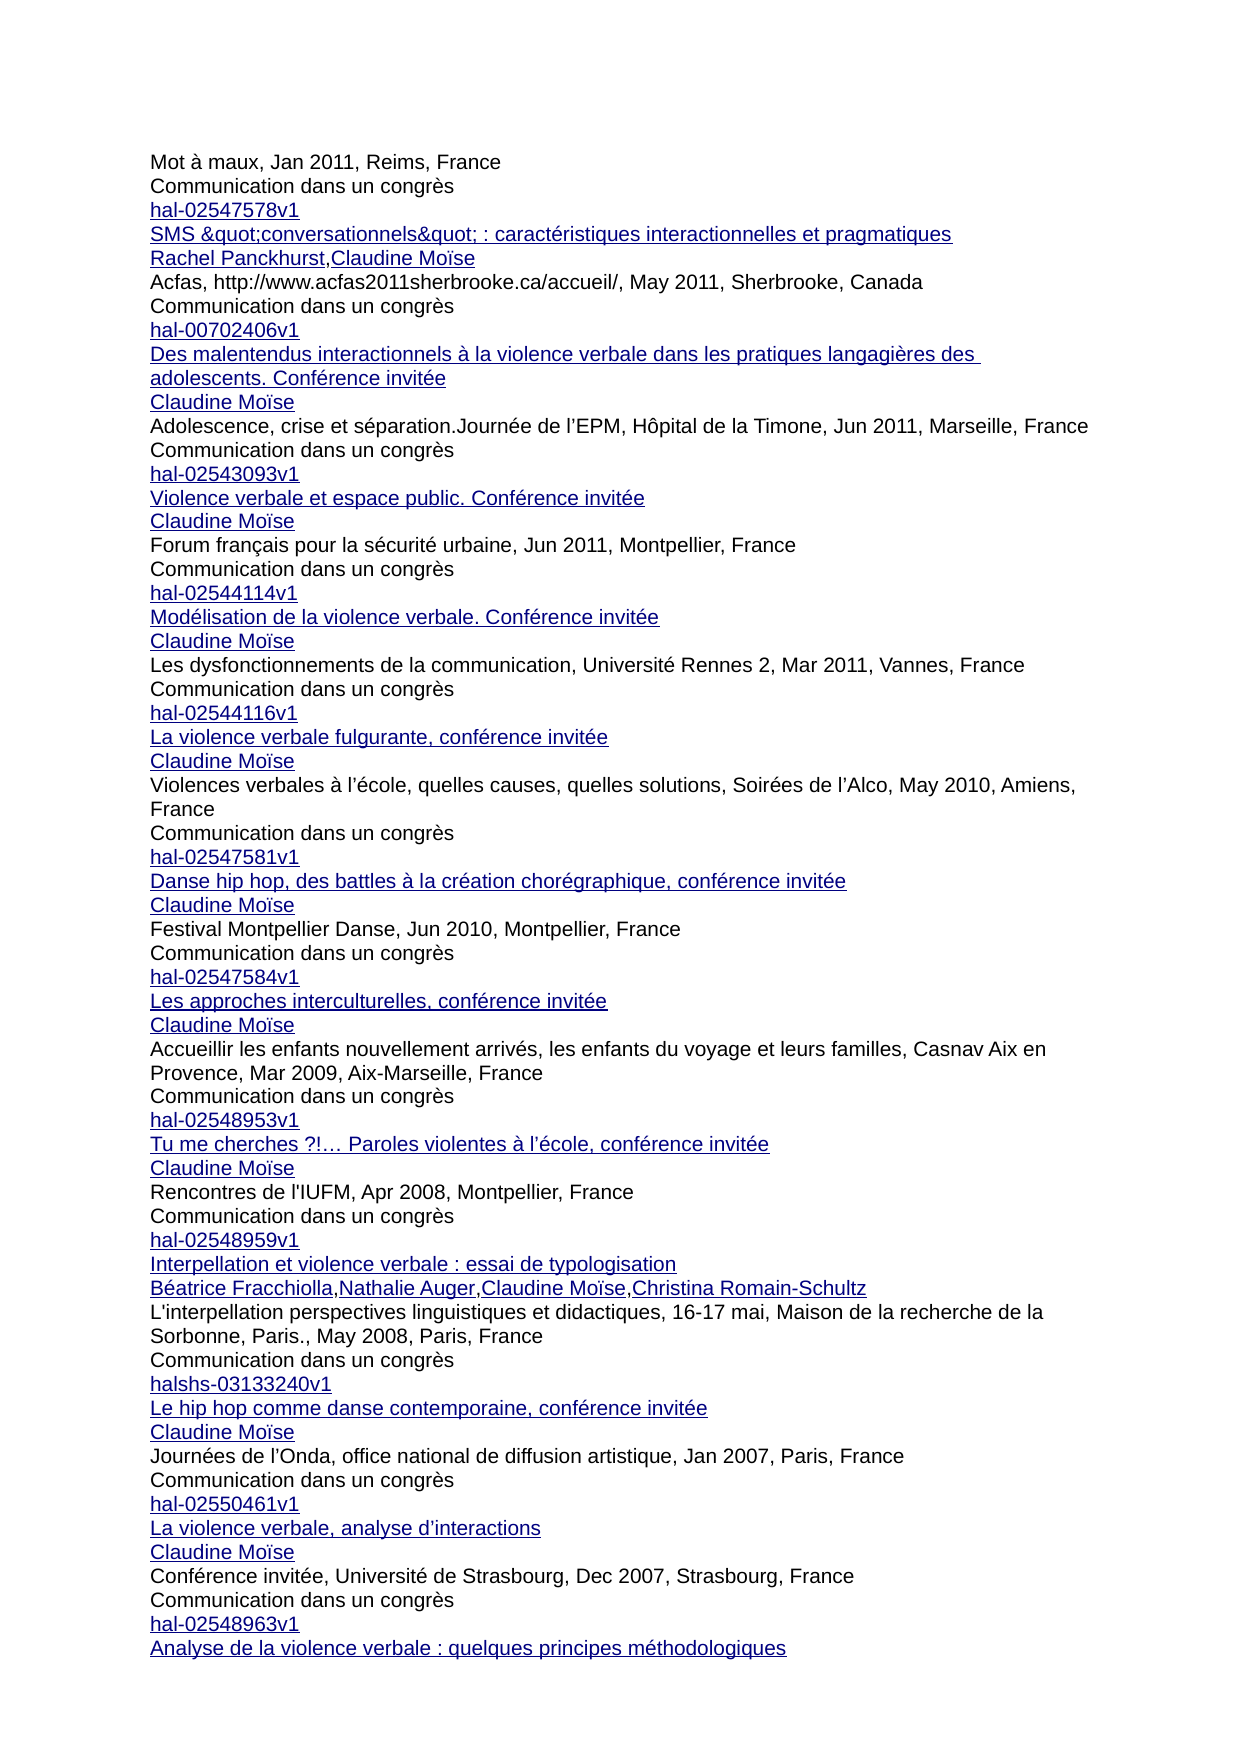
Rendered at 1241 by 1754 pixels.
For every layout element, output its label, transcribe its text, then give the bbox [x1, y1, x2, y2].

table_cell La violence verbale, analyse d’interactions Claudine Moïse Conférence invitée, Université de Strasbourg, Dec 2007, Strasbourg, France Communication dans un congrès hal-02548963v1 [150, 1516, 1090, 1635]
table_cell La violence verbale fulgurante, conférence invitée Claudine Moïse Violences verbales à l’école, quelles causes, quelles solutions, Soirées de l’Alco, May 2010, Amiens, France Communication dans un congrès hal-02547581v1 [150, 725, 1090, 869]
table_cell Tu me cherches ?!… Paroles violentes à l’école, conférence invitée Claudine Moïse Rencontres de l'IUFM, Apr 2008, Montpellier, France Communication dans un congrès hal-02548959v1 [150, 1132, 1090, 1252]
table_cell Interpellation et violence verbale : essai de typologisation Béatrice Fracchiolla,Nathalie Auger,Claudine Moïse,Christina Romain-Schultz L'interpellation perspectives linguistiques et didactiques, 16-17 mai, Maison de la recherche de la Sorbonne, Paris., May 2008, Paris, France Communication dans un congrès halshs-03133240v1 [150, 1252, 1090, 1396]
table_cell Les approches interculturelles, conférence invitée Claudine Moïse Accueillir les enfants nouvellement arrivés, les enfants du voyage et leurs familles, Casnav Aix en Provence, Mar 2009, Aix-Marseille, France Communication dans un congrès hal-02548953v1 [150, 989, 1090, 1132]
table_cell Modélisation de la violence verbale. Conférence invitée Claudine Moïse Les dysfonctionnements de la communication, Université Rennes 2, Mar 2011, Vannes, France Communication dans un congrès hal-02544116v1 [150, 605, 1090, 725]
table_cell Le hip hop comme danse contemporaine, conférence invitée Claudine Moïse Journées de l’Onda, office national de diffusion artistique, Jan 2007, Paris, France Communication dans un congrès hal-02550461v1 [150, 1396, 1090, 1516]
table_cell SMS &quot;conversationnels&quot; : caractéristiques interactionnelles et pragmatiques Rachel Panckhurst,Claudine Moïse Acfas, http://www.acfas2011sherbrooke.ca/accueil/, May 2011, Sherbrooke, Canada Communication dans un congrès hal-00702406v1 [150, 222, 1090, 342]
table_cell Violence verbale et espace public. Conférence invitée Claudine Moïse Forum français pour la sécurité urbaine, Jun 2011, Montpellier, France Communication dans un congrès hal-02544114v1 [150, 485, 1090, 605]
table_cell Analyse de la violence verbale : quelques principes méthodologiques [150, 1635, 1090, 1659]
table_cell Des malentendus interactionnels à la violence verbale dans les pratiques langagières des adolescents. Conférence invitée Claudine Moïse Adolescence, crise et séparation.Journée de l’EPM, Hôpital de la Timone, Jun 2011, Marseille, France Communication dans un congrès hal-02543093v1 [150, 342, 1090, 485]
table_cell Danse hip hop, des battles à la création chorégraphique, conférence invitée Claudine Moïse Festival Montpellier Danse, Jun 2010, Montpellier, France Communication dans un congrès hal-02547584v1 [150, 869, 1090, 988]
table_cell Mot à maux, Jan 2011, Reims, France Communication dans un congrès hal-02547578v1 [150, 150, 1090, 222]
